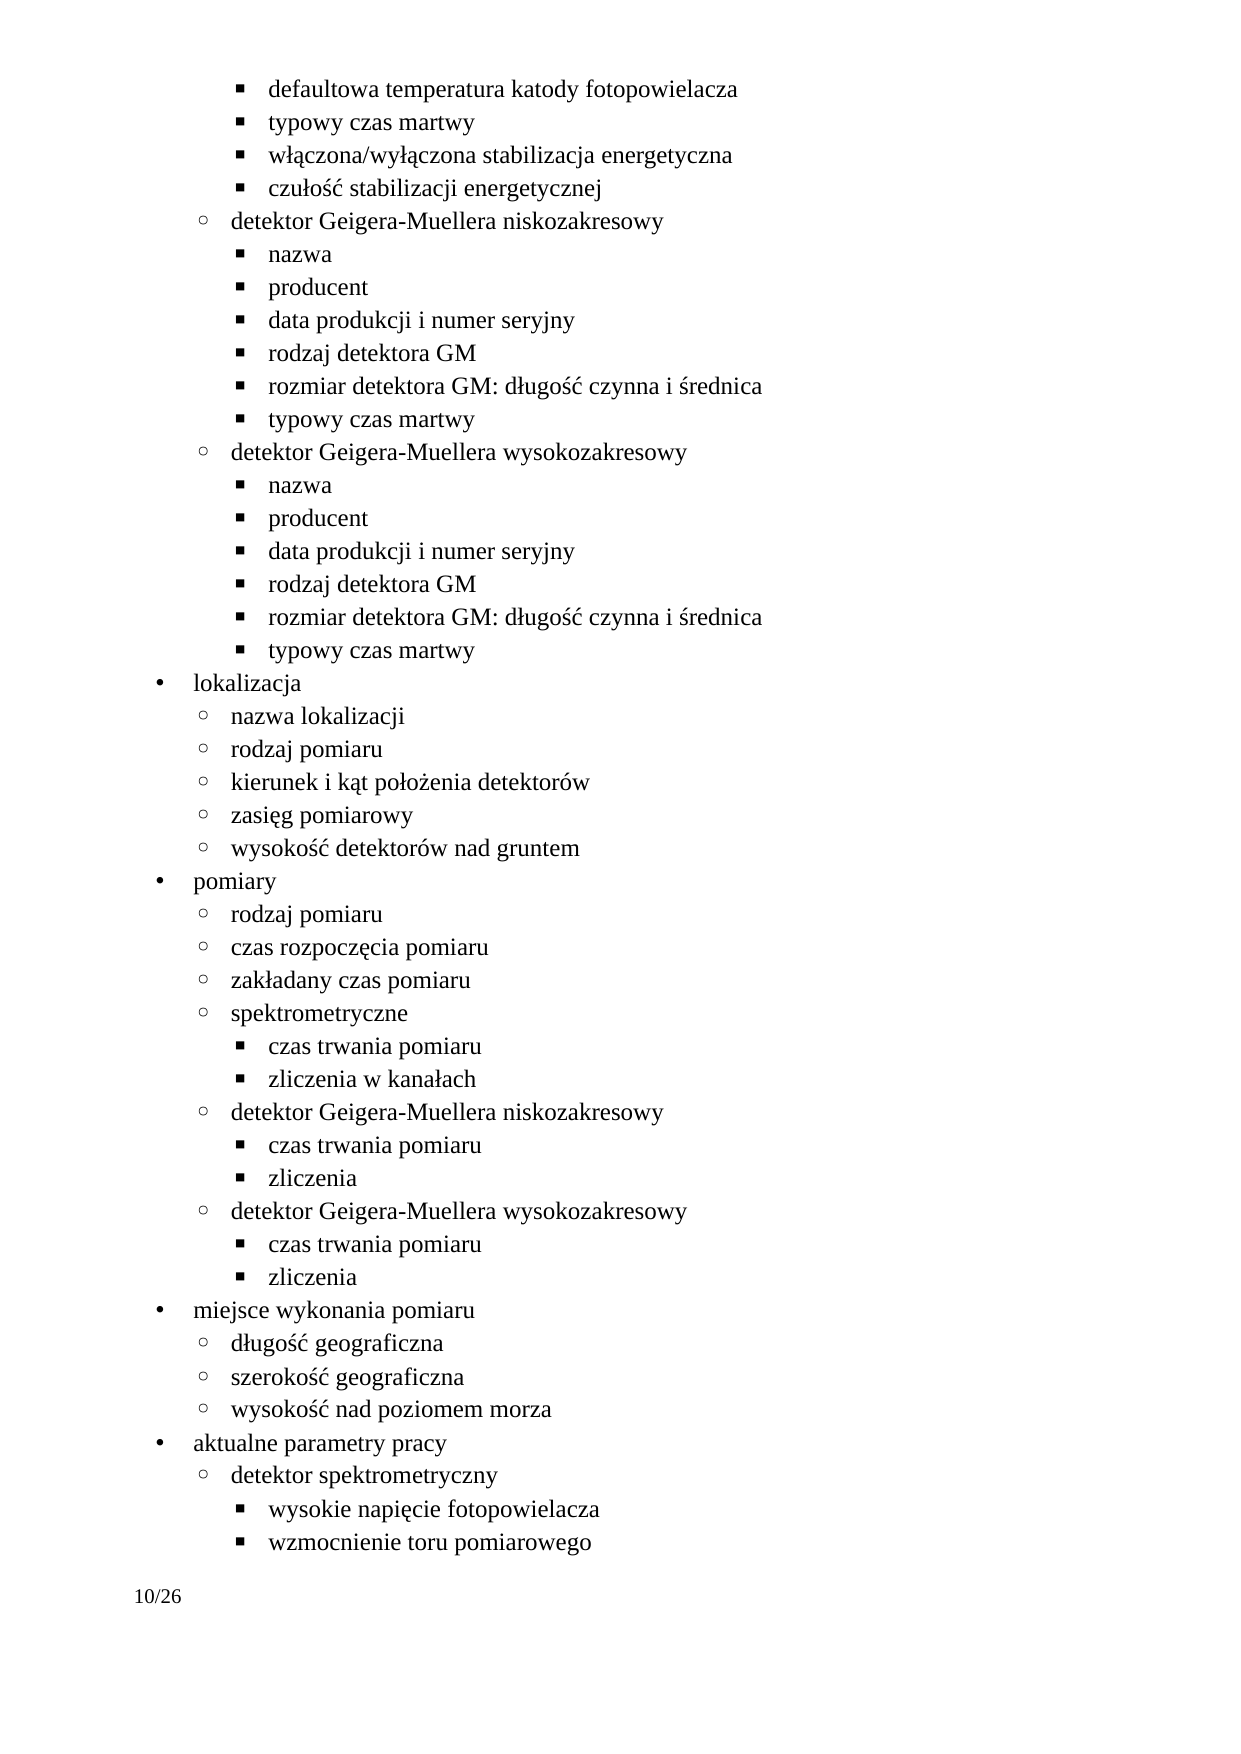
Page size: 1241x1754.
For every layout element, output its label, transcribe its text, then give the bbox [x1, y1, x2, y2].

list zasięg pomiarowy [193, 800, 1122, 829]
list nazwa [231, 470, 1122, 499]
list nazwa lokalizacji [193, 701, 1122, 730]
list wysokość detektorów nad gruntem [193, 833, 1122, 862]
list detektor Geigera-Muellera wysokozakresowy [193, 437, 1122, 466]
list rodzaj detektora GM [231, 569, 1122, 598]
list typowy czas martwy [231, 107, 1122, 136]
list szerokość geograficzna [193, 1362, 1122, 1390]
list typowy czas martwy [231, 404, 1122, 433]
list czas rozpoczęcia pomiaru [193, 932, 1122, 961]
list pomiary [156, 866, 1122, 895]
list włączona/wyłączona stabilizacja energetyczna [231, 140, 1122, 168]
list czas trwania pomiaru [231, 1229, 1122, 1258]
list lokalizacja [156, 668, 1122, 697]
list typowy czas martwy [231, 635, 1122, 664]
list miejsce wykonania pomiaru [156, 1296, 1122, 1324]
list rodzaj detektora GM [231, 338, 1122, 367]
list zakładany czas pomiaru [193, 965, 1122, 994]
list czas trwania pomiaru [231, 1031, 1122, 1060]
list data produkcji i numer seryjny [231, 305, 1122, 334]
list wysokie napięcie fotopowielacza [231, 1494, 1122, 1522]
list czas trwania pomiaru [231, 1130, 1122, 1159]
list rodzaj pomiaru [193, 899, 1122, 928]
list defaultowa temperatura katody fotopowielacza [231, 74, 1122, 102]
list detektor Geigera-Muellera wysokozakresowy [193, 1196, 1122, 1225]
list zliczenia w kanałach [231, 1064, 1122, 1093]
list wysokość nad poziomem morza [193, 1394, 1122, 1423]
list producent [231, 503, 1122, 532]
list rodzaj pomiaru [193, 734, 1122, 763]
list spektrometryczne [193, 998, 1122, 1027]
list data produkcji i numer seryjny [231, 536, 1122, 565]
list rozmiar detektora GM: długość czynna i średnica [231, 371, 1122, 400]
list zliczenia [231, 1262, 1122, 1291]
list aktualne parametry pracy [156, 1428, 1122, 1456]
list wzmocnienie toru pomiarowego [231, 1527, 1122, 1555]
list detektor spektrometryczny [193, 1461, 1122, 1489]
list detektor Geigera-Muellera niskozakresowy [193, 206, 1122, 234]
list długość geograficzna [193, 1328, 1122, 1357]
list detektor Geigera-Muellera niskozakresowy [193, 1097, 1122, 1126]
list rozmiar detektora GM: długość czynna i średnica [231, 602, 1122, 631]
list czułość stabilizacji energetycznej [231, 173, 1122, 202]
list kierunek i kąt położenia detektorów [193, 767, 1122, 796]
list nazwa [231, 239, 1122, 268]
list producent [231, 272, 1122, 301]
list zliczenia [231, 1163, 1122, 1192]
